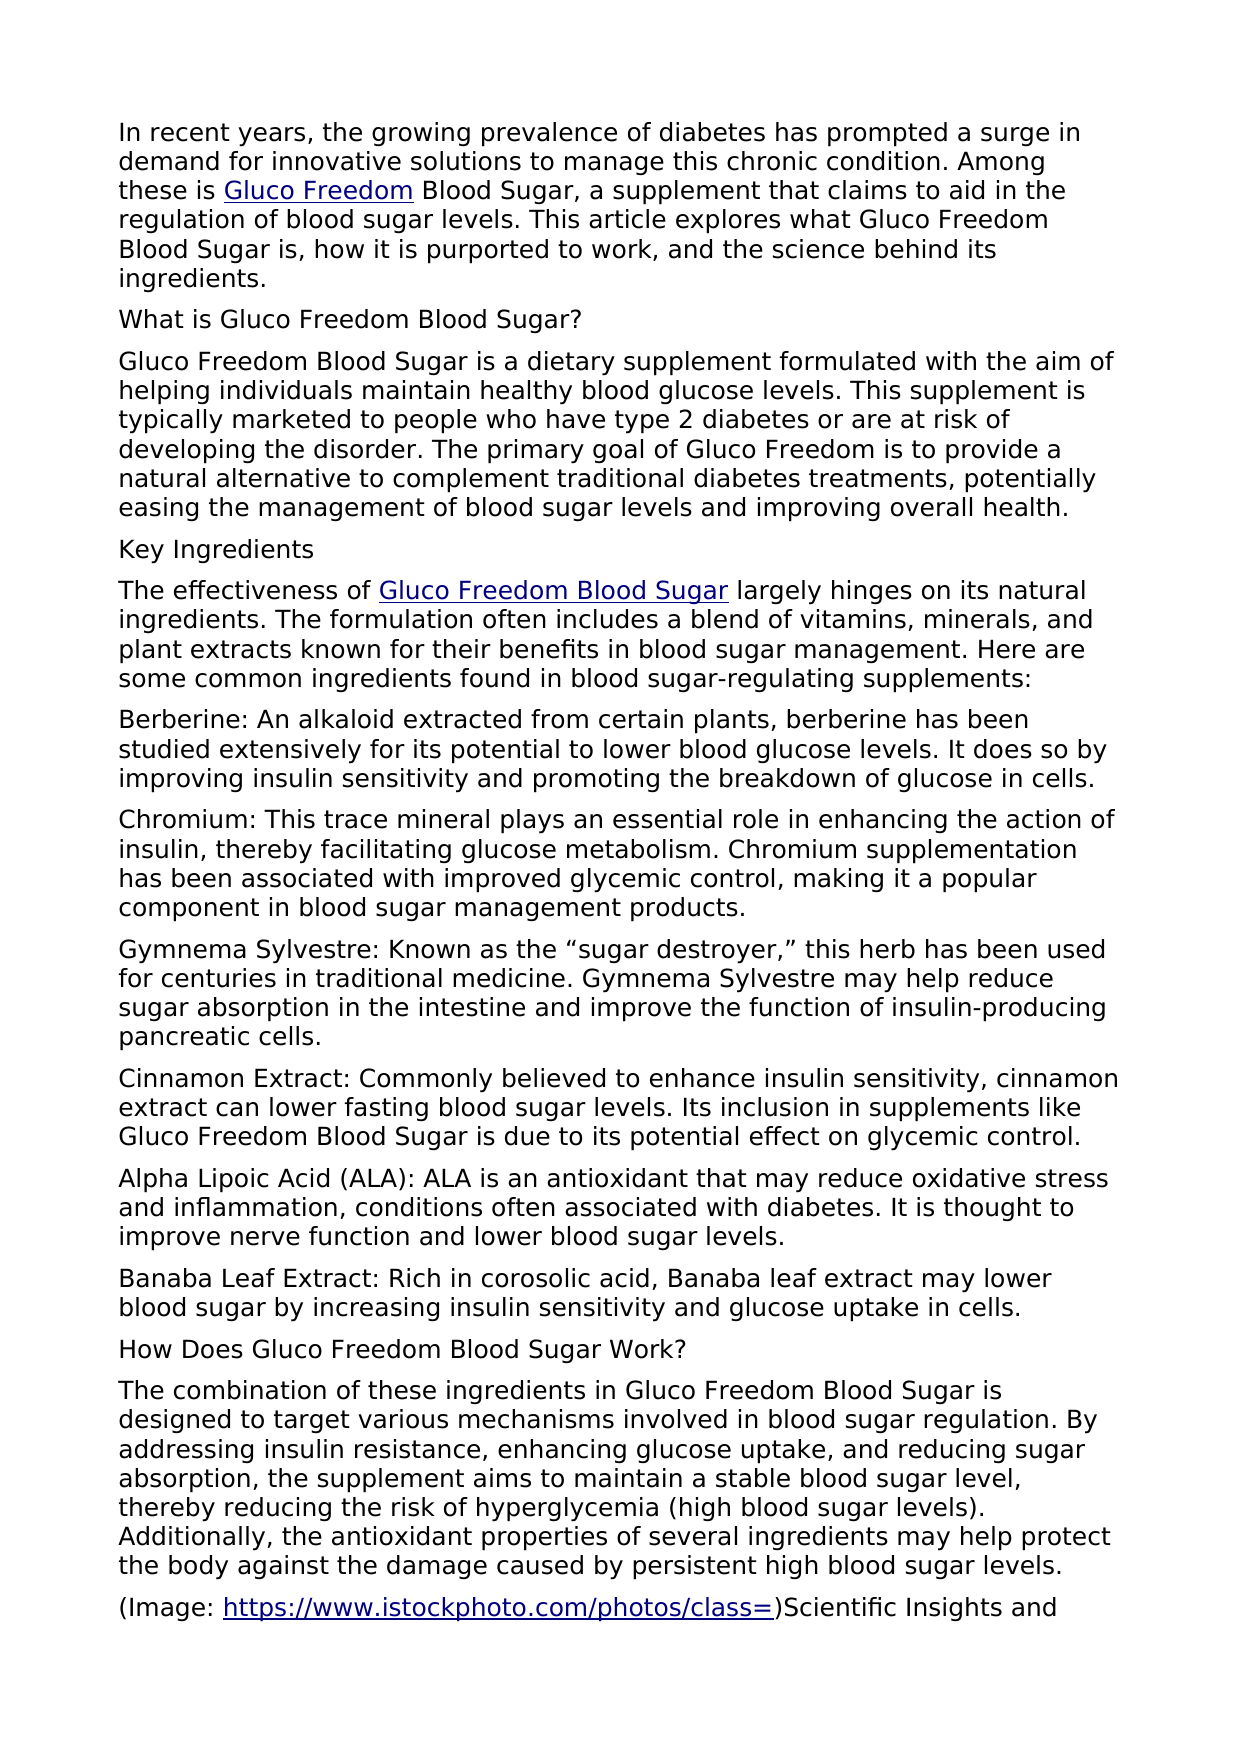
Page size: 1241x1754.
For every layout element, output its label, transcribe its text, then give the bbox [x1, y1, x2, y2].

text How Does Gluco Freedom Blood Sugar Work? [118, 1335, 1122, 1364]
text Chromium: This trace mineral plays an essential role in enhancing the action of insulin, thereby facilitating glucose metabolism. Chromium supplementation has been associated with improved glycemic control, making it a popular component in blood sugar management products. [118, 806, 1122, 922]
text Key Ingredients [118, 535, 1122, 564]
text Gluco Freedom Blood Sugar is a dietary supplement formulated with the aim of helping individuals maintain healthy blood glucose levels. This supplement is typically marketed to people who have type 2 diabetes or are at risk of developing the disorder. The primary goal of Gluco Freedom is to provide a natural alternative to complement traditional diabetes treatments, potentially easing the management of blood sugar levels and improving overall health. [118, 347, 1122, 522]
text (Image: https://www.istockphoto.com/photos/class=)Scientific Insights and [118, 1593, 1122, 1622]
text The effectiveness of Gluco Freedom Blood Sugar largely hinges on its natural ingredients. The formulation often includes a blend of vitamins, minerals, and plant extracts known for their benefits in blood sugar management. Here are some common ingredients found in blood sugar-regulating supplements: [118, 576, 1122, 693]
text What is Gluco Freedom Blood Sugar? [118, 306, 1122, 335]
text The combination of these ingredients in Gluco Freedom Blood Sugar is designed to target various mechanisms involved in blood sugar regulation. By addressing insulin resistance, enhancing glucose uptake, and reducing sugar absorption, the supplement aims to maintain a stable blood sugar level, thereby reducing the risk of hyperglycemia (high blood sugar levels). Additionally, the antioxidant properties of several ingredients may help protect the body against the damage caused by persistent high blood sugar levels. [118, 1376, 1122, 1581]
text Banaba Leaf Extract: Rich in corosolic acid, Banaba leaf extract may lower blood sugar by increasing insulin sensitivity and glucose uptake in cells. [118, 1264, 1122, 1322]
text In recent years, the growing prevalence of diabetes has prompted a surge in demand for innovative solutions to manage this chronic condition. Among these is Gluco Freedom Blood Sugar, a supplement that claims to aid in the regulation of blood sugar levels. This article explores what Gluco Freedom Blood Sugar is, how it is purported to work, and the science behind its ingredients. [118, 118, 1122, 293]
text Gymnema Sylvestre: Known as the “sugar destroyer,” this herb has been used for centuries in traditional medicine. Gymnema Sylvestre may help reduce sugar absorption in the intestine and improve the function of insulin-producing pancreatic cells. [118, 935, 1122, 1051]
text Alpha Lipoic Acid (ALA): ALA is an antioxidant that may reduce oxidative stress and inflammation, conditions often associated with diabetes. It is thought to improve nerve function and lower blood sugar levels. [118, 1164, 1122, 1251]
text Cinnamon Extract: Commonly believed to enhance insulin sensitivity, cinnamon extract can lower fasting blood sugar levels. Its inclusion in supplements like Gluco Freedom Blood Sugar is due to its potential effect on glycemic control. [118, 1064, 1122, 1151]
text Berberine: An alkaloid extracted from certain plants, berberine has been studied extensively for its potential to lower blood glucose levels. It does so by improving insulin sensitivity and promoting the breakdown of glucose in cells. [118, 706, 1122, 793]
